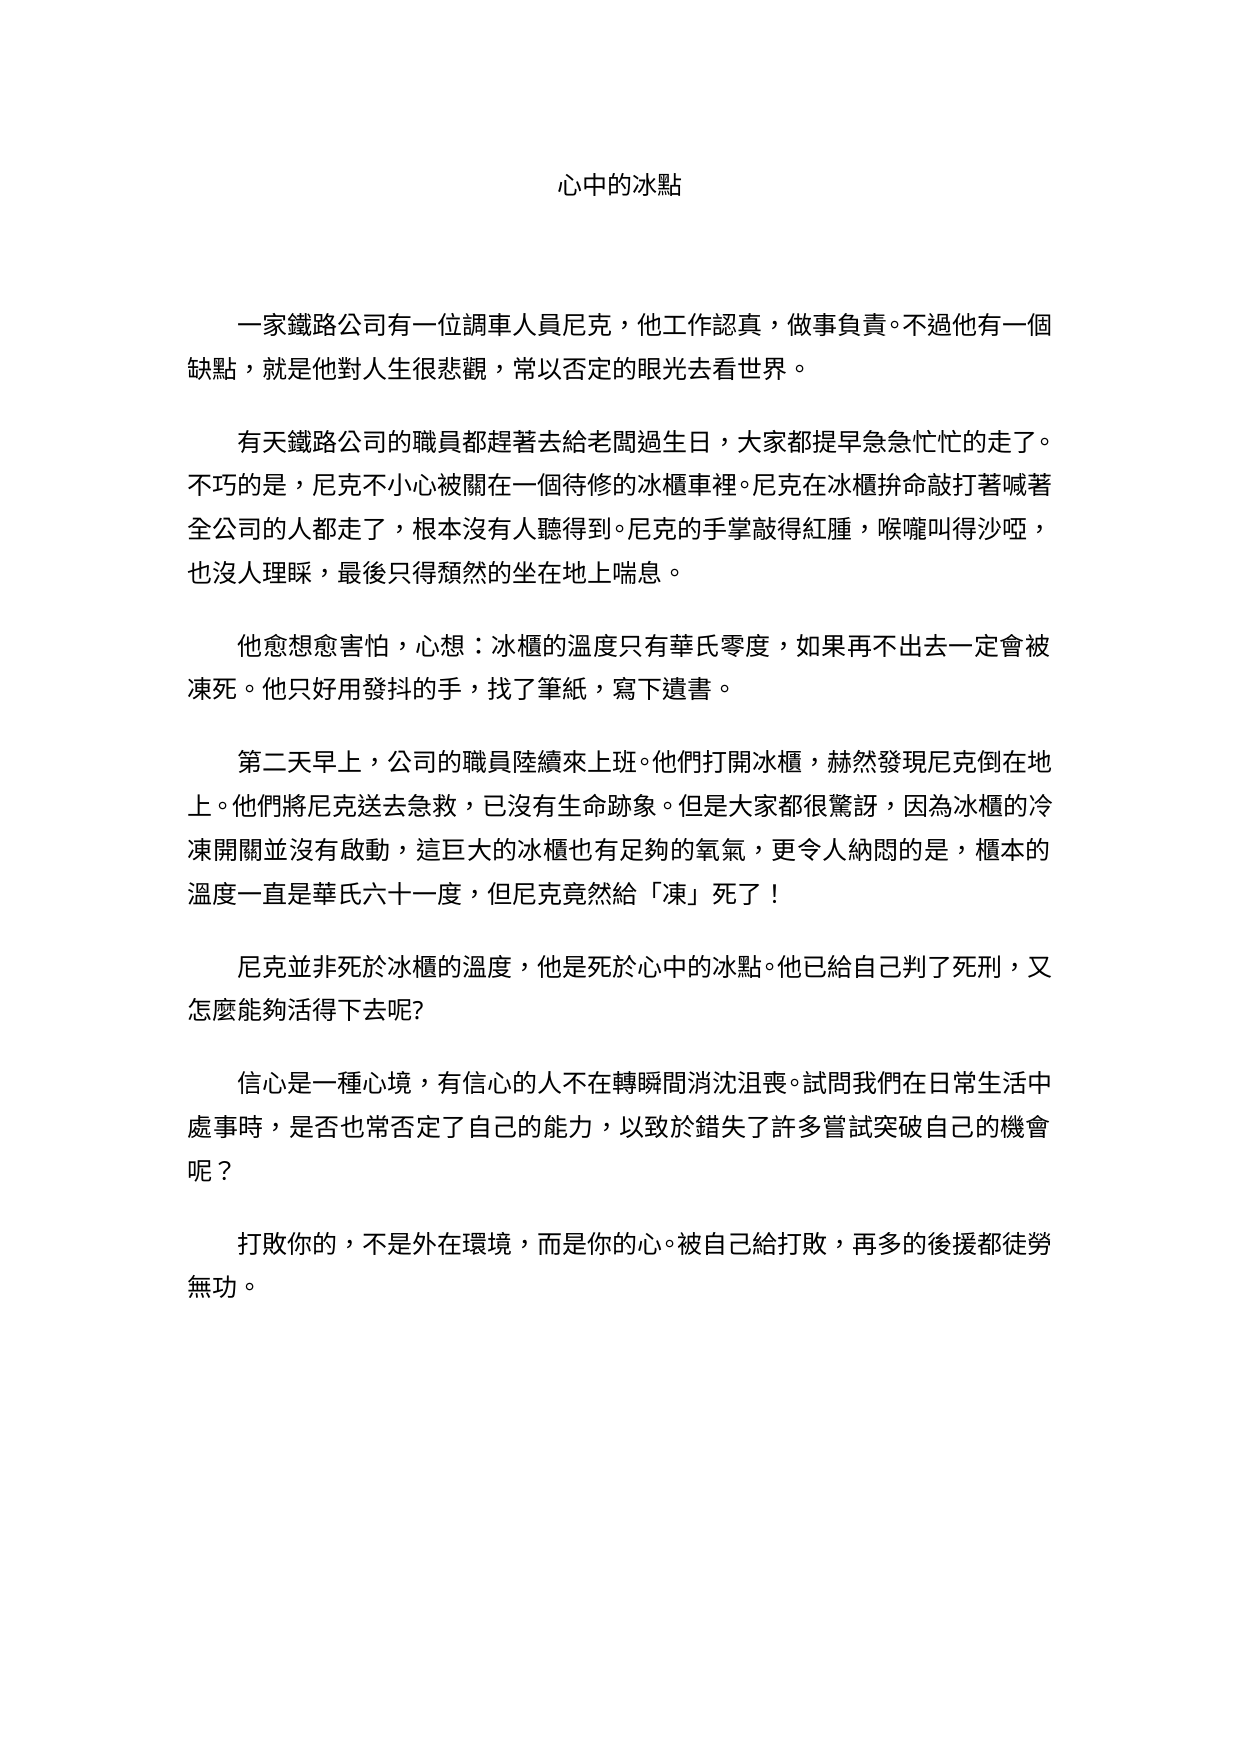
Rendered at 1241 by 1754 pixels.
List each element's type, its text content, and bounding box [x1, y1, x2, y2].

text 他愈想愈害怕，心想：冰櫃的溫度只有華氏零度，如果再不出去一定會被凍死。他只好用發抖的手，找了筆紙，寫下遺書。 [187, 619, 1053, 706]
text 打敗你的，不是外在環境，而是你的心。被自己給打敗，再多的後援都徒勞無功。 [187, 1217, 1053, 1304]
text 有天鐵路公司的職員都趕著去給老闆過生日，大家都提早急急忙忙的走了。不巧的是，尼克不小心被關在一個待修的冰櫃車裡。尼克在冰櫃拚命敲打著喊著，全公司的人都走了，根本沒有人聽得到。尼克的手掌敲得紅腫，喉嚨叫得沙啞，也沒人理睬，最後只得頹然的坐在地上喘息。 [187, 414, 1053, 589]
text 第二天早上，公司的職員陸續來上班。他們打開冰櫃，赫然發現尼克倒在地上。他們將尼克送去急救，已沒有生命跡象。但是大家都很驚訝，因為冰櫃的冷凍開關並沒有啟動，這巨大的冰櫃也有足夠的氧氣，更令人納悶的是，櫃本的溫度一直是華氏六十一度，但尼克竟然給「凍」死了！ [187, 735, 1053, 910]
text 心中的冰點 [187, 164, 1053, 202]
text 尼克並非死於冰櫃的溫度，他是死於心中的冰點。他已給自己判了死刑，又怎麼能夠活得下去呢? [187, 939, 1053, 1027]
text 信心是一種心境，有信心的人不在轉瞬間消沈沮喪。試問我們在日常生活中處事時，是否也常否定了自己的能力，以致於錯失了許多嘗試突破自己的機會呢？ [187, 1056, 1053, 1187]
text 一家鐵路公司有一位調車人員尼克，他工作認真，做事負責。不過他有一個缺點，就是他對人生很悲觀，常以否定的眼光去看世界。 [187, 298, 1053, 385]
